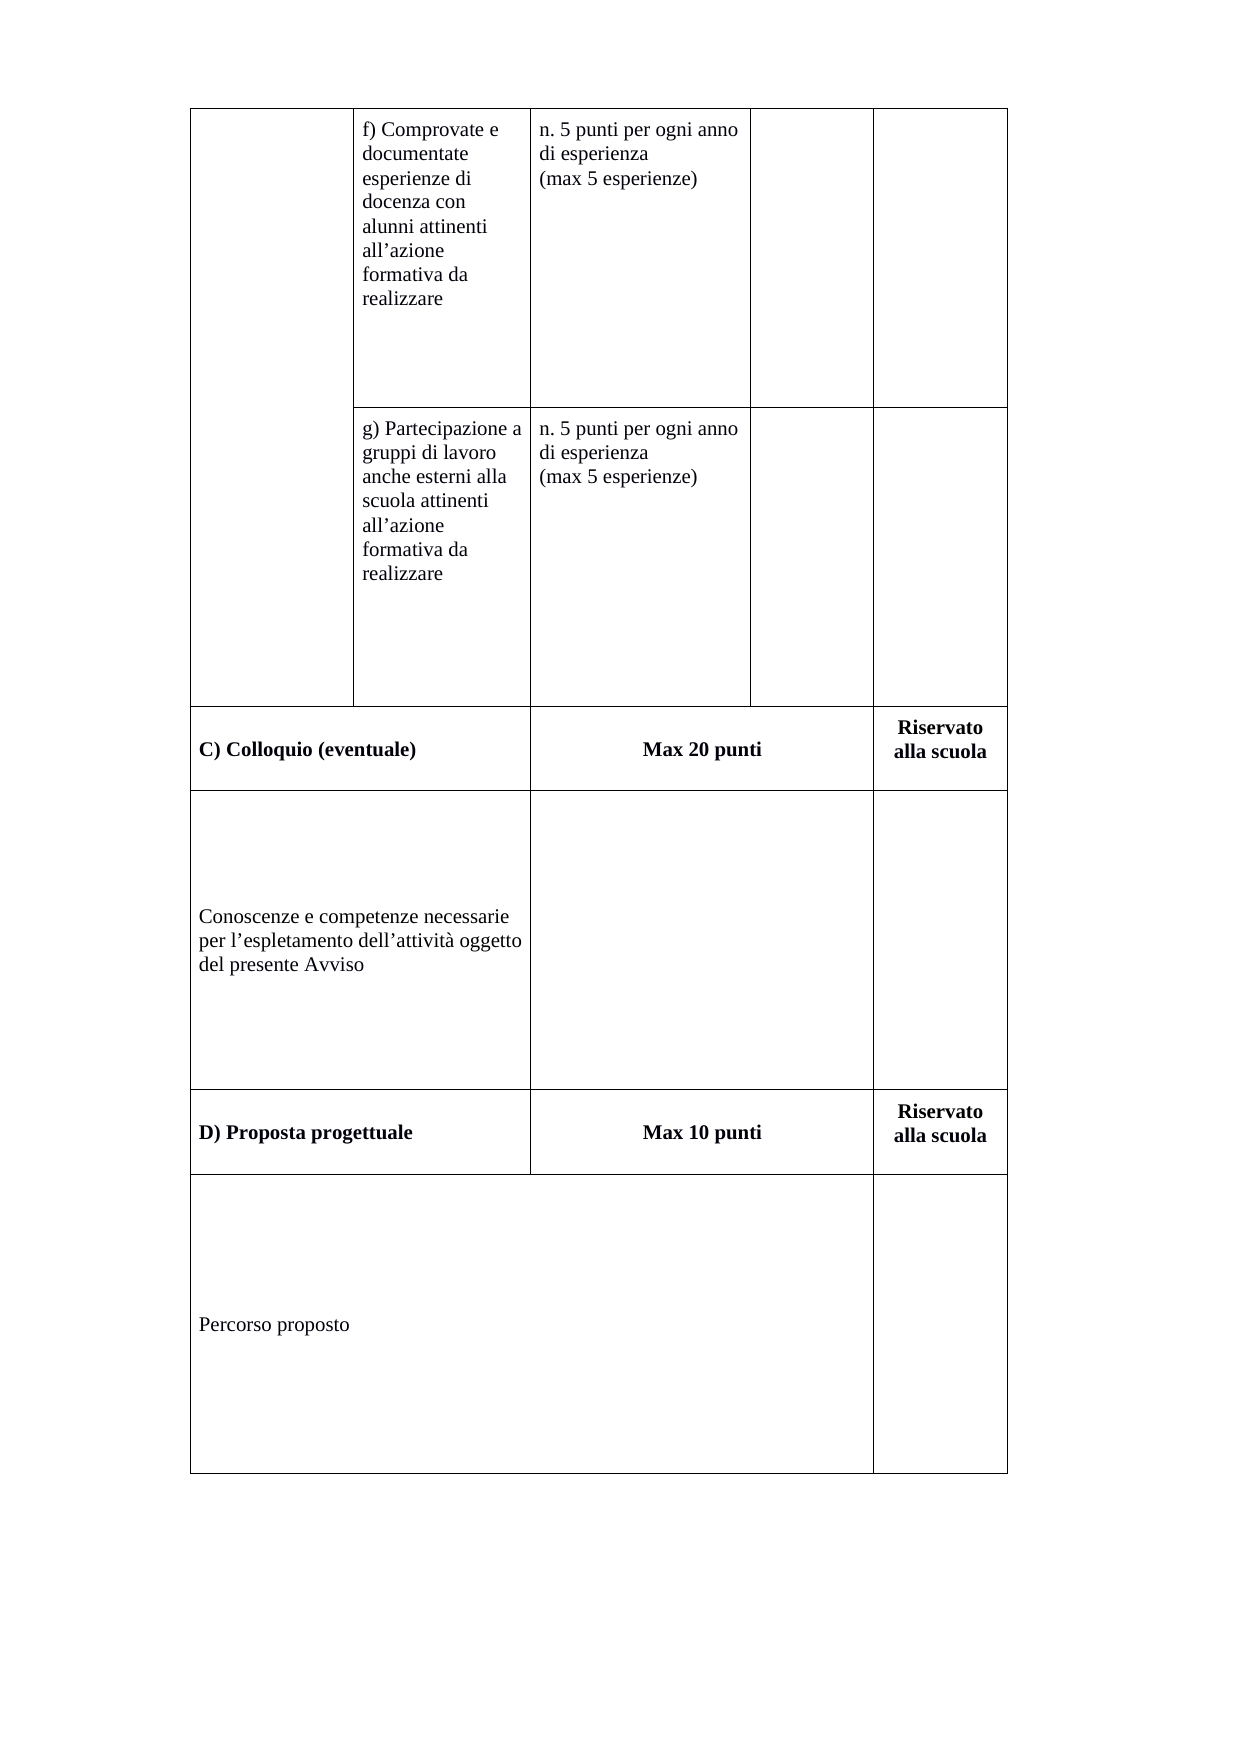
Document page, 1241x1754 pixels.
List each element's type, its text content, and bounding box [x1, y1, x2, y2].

table_cell [531, 791, 873, 1089]
table_cell D) Proposta progettuale [191, 1090, 530, 1174]
table_cell f) Comprovate e documentate esperienze di docenza con alunni attinenti all’azione formativa da realizzare [354, 109, 530, 407]
table_cell n. 5 punti per ogni anno di esperienza (max 5 esperienze) [531, 109, 750, 407]
table_cell Riservato alla scuola [874, 707, 1007, 790]
table_cell g) Partecipazione a gruppi di lavoro anche esterni alla scuola attinenti all’azione formativa da realizzare [354, 408, 530, 706]
table_cell n. 5 punti per ogni anno di esperienza (max 5 esperienze) [531, 408, 750, 706]
table_cell [751, 109, 873, 407]
table_cell [874, 109, 1007, 407]
table_cell [751, 408, 873, 706]
table_cell [874, 408, 1007, 706]
table_cell Max 20 punti [531, 707, 873, 790]
table_cell Max 10 punti [531, 1090, 873, 1174]
table_cell Conoscenze e competenze necessarie per l’espletamento dell’attività oggetto del presente Avviso [191, 791, 530, 1089]
table_cell Percorso proposto [191, 1175, 873, 1473]
table_cell [191, 109, 353, 706]
table_cell [874, 1175, 1007, 1473]
table_cell Riservato alla scuola [874, 1090, 1007, 1174]
table_cell [874, 791, 1007, 1089]
table_cell C) Colloquio (eventuale) [191, 707, 530, 790]
